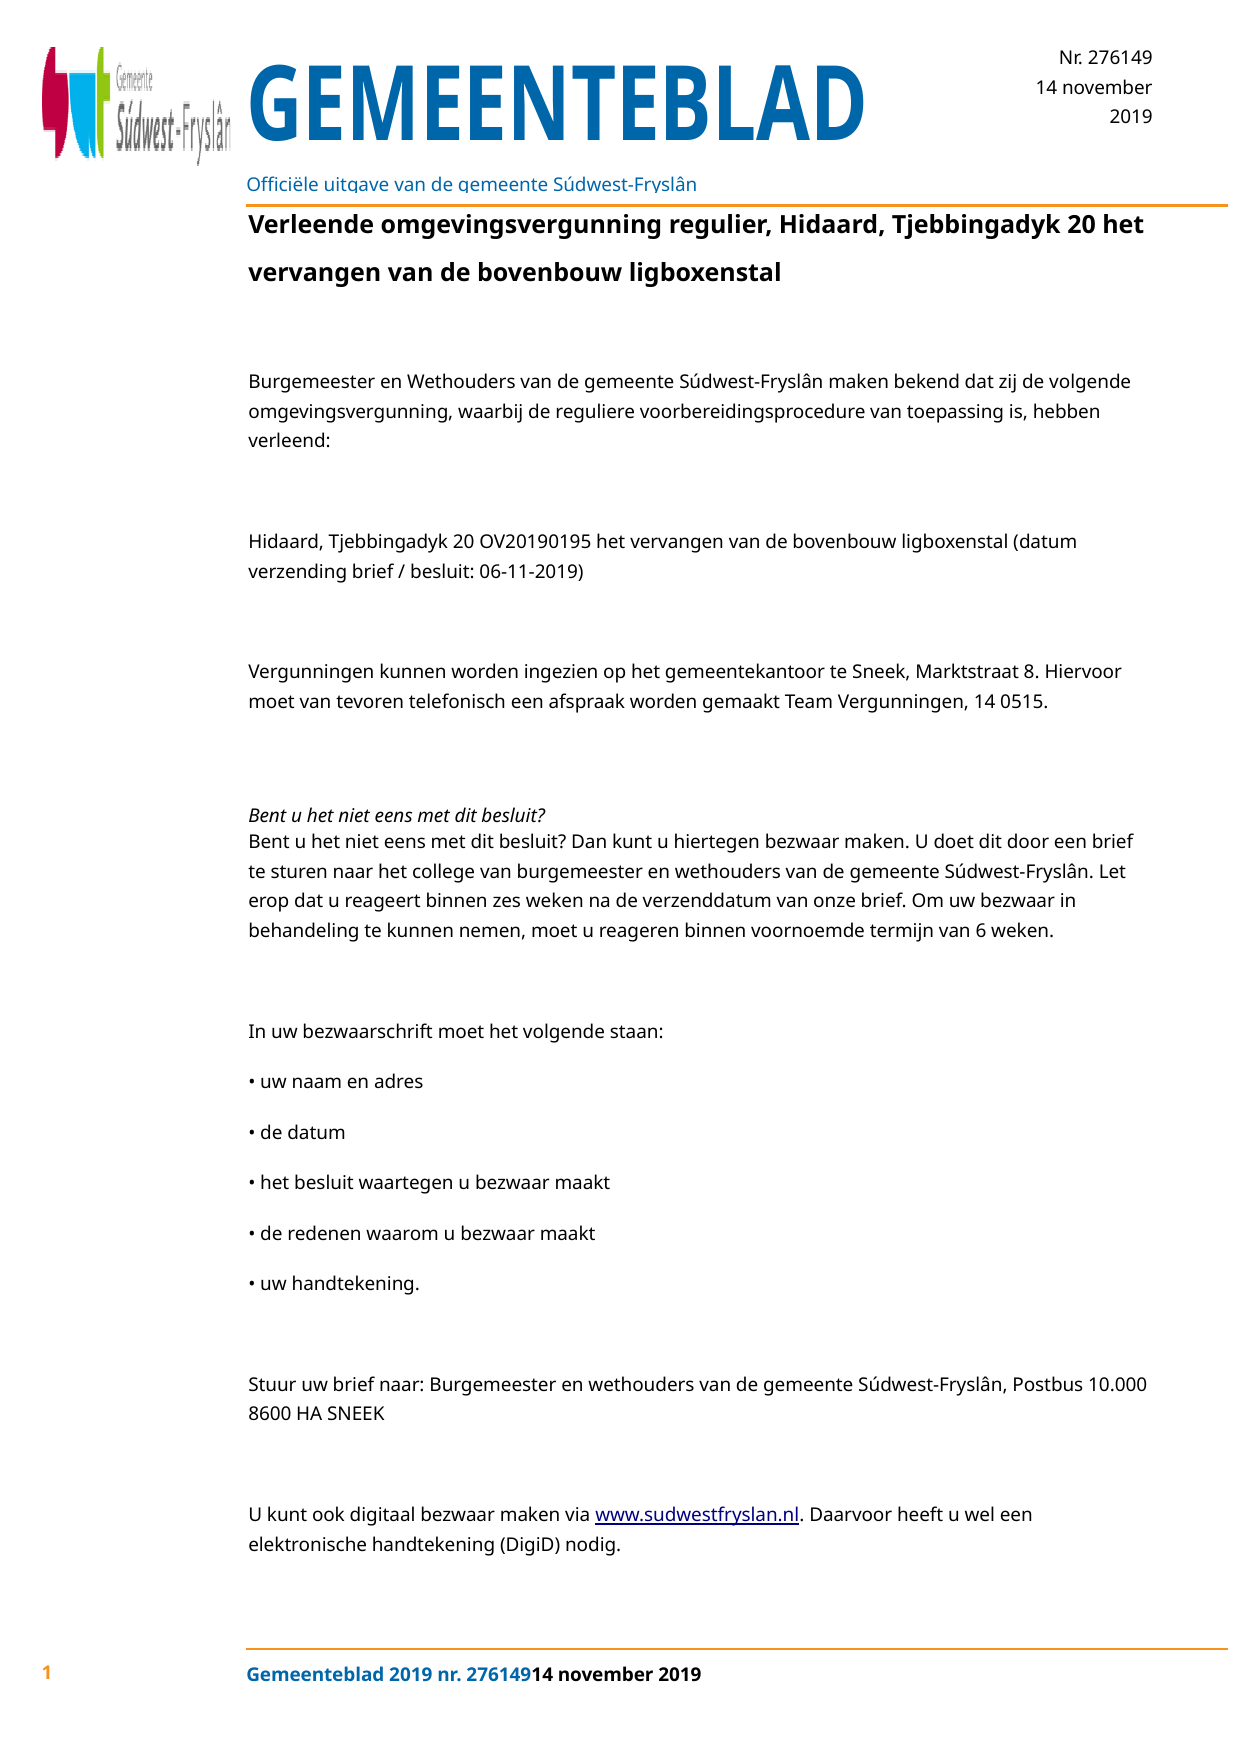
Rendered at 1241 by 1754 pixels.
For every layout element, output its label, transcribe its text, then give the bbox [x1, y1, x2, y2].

text Verleende omgevingsvergunning regulier, Hidaard, Tjebbingadyk 20 het vervangen van de bovenbouw ligboxenstal [248, 207, 1152, 288]
text • uw naam en adres [248, 1068, 1152, 1094]
text • het besluit waartegen u bezwaar maakt [248, 1169, 1152, 1195]
text In uw bezwaarschrift moet het volgende staan: [248, 1018, 1152, 1044]
text • uw handtekening. [248, 1270, 1152, 1296]
text • de datum [248, 1119, 1152, 1144]
text Stuur uw brief naar: Burgemeester en wethouders van de gemeente Súdwest-Fryslân, Postbus 10.000 8600 HA SNEEK [248, 1371, 1152, 1426]
text Burgemeester en Wethouders van de gemeente Súdwest-Fryslân maken bekend dat zij de volgende omgevingsvergunning, waarbij de reguliere voorbereidingsprocedure van toepassing is, hebben verleend: [248, 368, 1152, 453]
text U kunt ook digitaal bezwaar maken via www.sudwestfryslan.nl. Daarvoor heeft u wel een elektronische handtekening (DigiD) nodig. [248, 1501, 1152, 1557]
text Vergunningen kunnen worden ingezien op het gemeentekantoor te Sneek, Marktstraat 8. Hiervoor moet van tevoren telefonisch een afspraak worden gemaakt Team Vergunningen, 14 0515. [248, 659, 1152, 714]
text Bent u het niet eens met dit besluit? [248, 803, 1152, 828]
text Bent u het niet eens met dit besluit? Dan kunt u hiertegen bezwaar maken. U doet dit door een brief te sturen naar het college van burgemeester en wethouders van de gemeente Súdwest-Fryslân. Let erop dat u reageert binnen zes weken na de verzenddatum van onze brief. Om uw bezwaar in behandeling te kunnen nemen, moet u reageren binnen voornoemde termijn van 6 weken. [248, 828, 1152, 943]
text • de redenen waarom u bezwaar maakt [248, 1220, 1152, 1245]
picture [41, 47, 231, 172]
text Hidaard, Tjebbingadyk 20 OV20190195 het vervangen van de bovenbouw ligboxenstal (datum verzending brief / besluit: 06-11-2019) [248, 528, 1152, 584]
